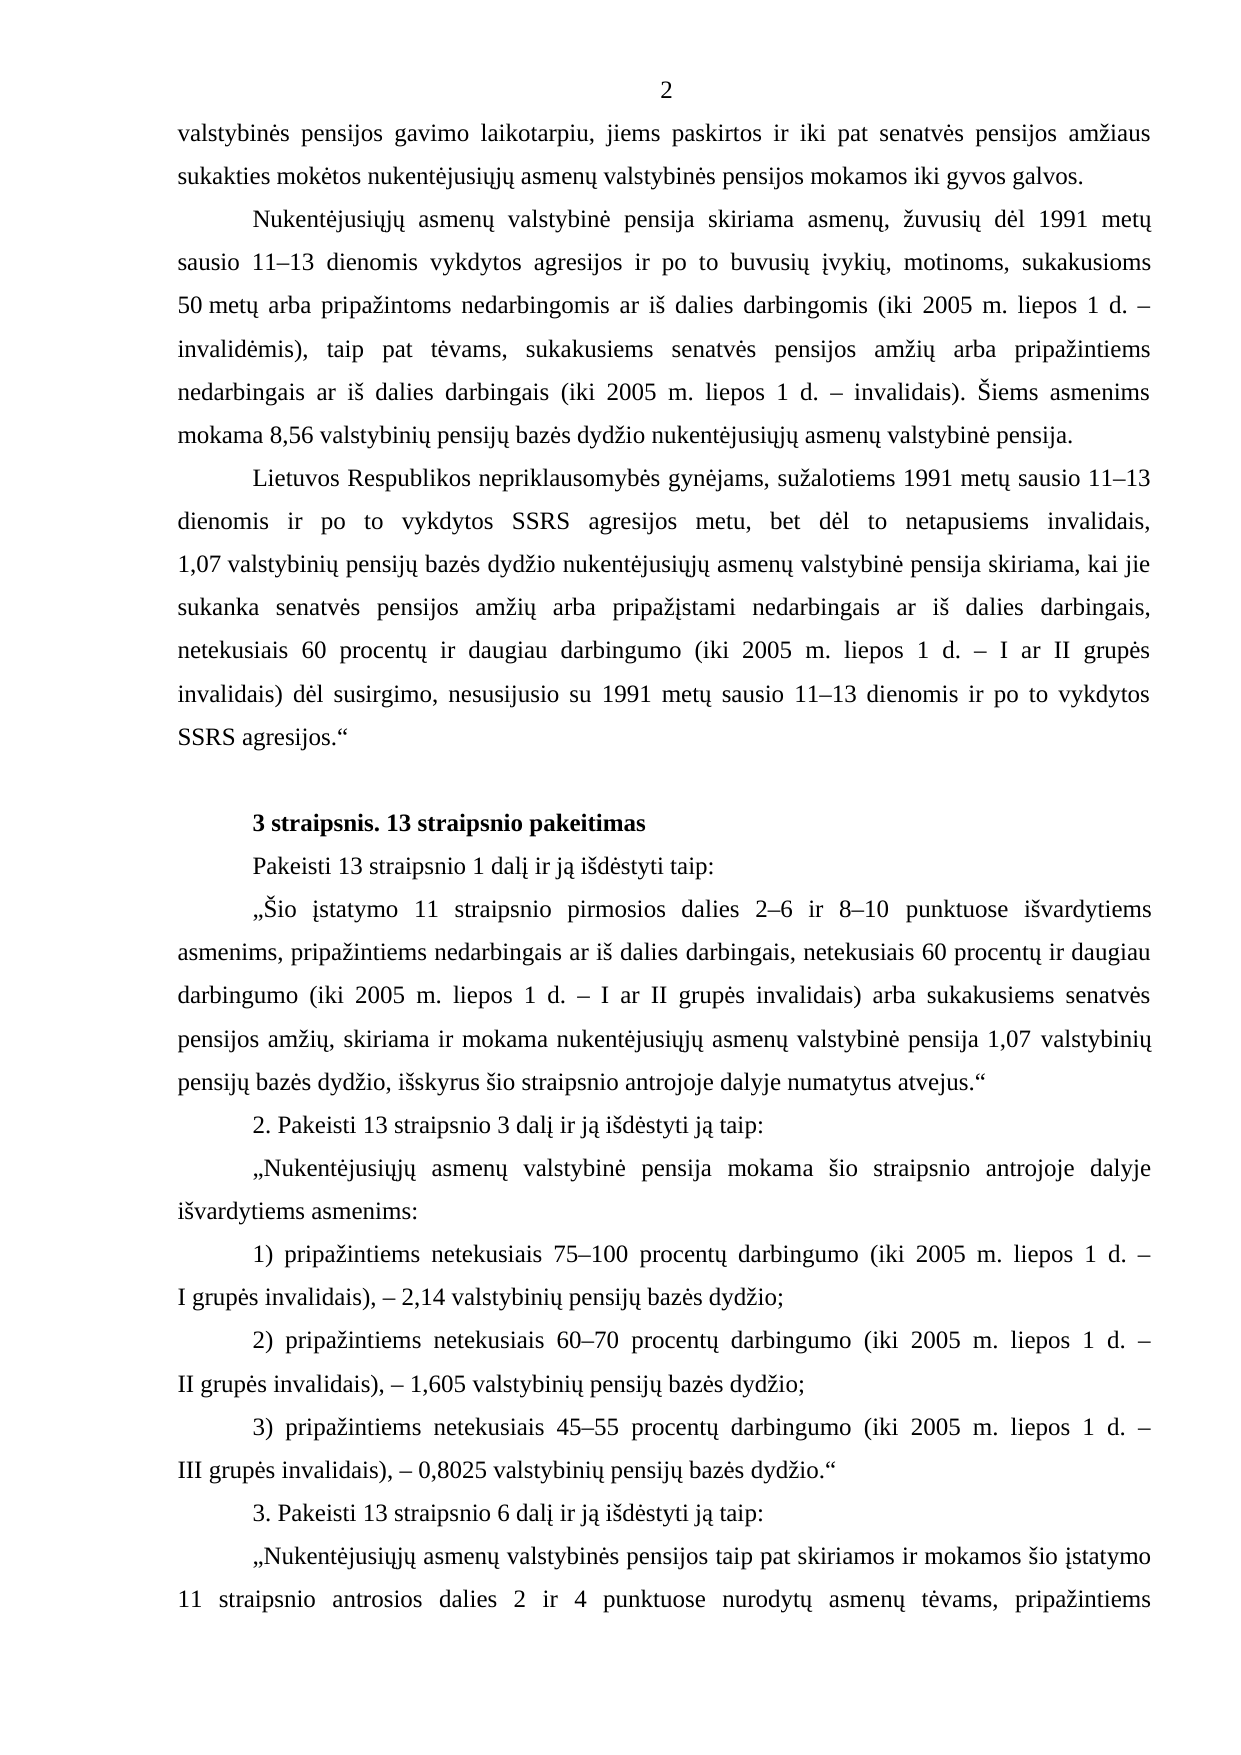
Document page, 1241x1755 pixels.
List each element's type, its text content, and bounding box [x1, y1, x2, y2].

text 2. Pakeisti 13 straipsnio 3 dalį ir ją išdėstyti ją taip: [177, 1110, 1152, 1139]
text Lietuvos Respublikos nepriklausomybės gynėjams, sužalotiems 1991 metų sausio 11–13 dienomis ir po to vykdytos SSRS agresijos metu, bet dėl to netapusiems invalidais, 1,07 valstybinių pensijų bazės dydžio nukentėjusiųjų asmenų valstybinė pensija skiriama, kai jie sukanka senatvės pensijos amžių arba pripažįstami nedarbingais ar iš dalies darbingais, netekusiais 60 procentų ir daugiau darbingumo (iki 2005 m. liepos 1 d. – I ar II grupės invalidais) dėl susirgimo, nesusijusio su 1991 metų sausio 11–13 dienomis ir po to vykdytos SSRS agresijos.“ [177, 463, 1152, 751]
text 3) pripažintiems netekusiais 45–55 procentų darbingumo (iki 2005 m. liepos 1 d. – III grupės invalidais), – 0,8025 valstybinių pensijų bazės dydžio.“ [177, 1412, 1152, 1484]
text „Nukentėjusiųjų asmenų valstybinės pensijos taip pat skiriamos ir mokamos šio įstatymo 11 straipsnio antrosios dalies 2 ir 4 punktuose nurodytų asmenų tėvams, pripažintiems [177, 1541, 1152, 1613]
text 1) pripažintiems netekusiais 75–100 procentų darbingumo (iki 2005 m. liepos 1 d. – I grupės invalidais), – 2,14 valstybinių pensijų bazės dydžio; [177, 1239, 1152, 1311]
text 3. Pakeisti 13 straipsnio 6 dalį ir ją išdėstyti ją taip: [177, 1498, 1152, 1527]
text „Nukentėjusiųjų asmenų valstybinė pensija mokama šio straipsnio antrojoje dalyje išvardytiems asmenims: [177, 1153, 1152, 1225]
text 3 straipsnis. 13 straipsnio pakeitimas [177, 808, 1152, 837]
text 2) pripažintiems netekusiais 60–70 procentų darbingumo (iki 2005 m. liepos 1 d. – II grupės invalidais), – 1,605 valstybinių pensijų bazės dydžio; [177, 1326, 1152, 1397]
text Pakeisti 13 straipsnio 1 dalį ir ją išdėstyti taip: [177, 851, 1152, 880]
text Nukentėjusiųjų asmenų valstybinė pensija skiriama asmenų, žuvusių dėl 1991 metų sausio 11–13 dienomis vykdytos agresijos ir po to buvusių įvykių, motinoms, sukakusioms 50 metų arba pripažintoms nedarbingomis ar iš dalies darbingomis (iki 2005 m. liepos 1 d. – invalidėmis), taip pat tėvams, sukakusiems senatvės pensijos amžių arba pripažintiems nedarbingais ar iš dalies darbingais (iki 2005 m. liepos 1 d. – invalidais). Šiems asmenims mokama 8,56 valstybinių pensijų bazės dydžio nukentėjusiųjų asmenų valstybinė pensija. [177, 204, 1152, 449]
text „Šio įstatymo 11 straipsnio pirmosios dalies 2–6 ir 8–10 punktuose išvardytiems asmenims, pripažintiems nedarbingais ar iš dalies darbingais, netekusiais 60 procentų ir daugiau darbingumo (iki 2005 m. liepos 1 d. – I ar II grupės invalidais) arba sukakusiems senatvės pensijos amžių, skiriama ir mokama nukentėjusiųjų asmenų valstybinė pensija 1,07 valstybinių pensijų bazės dydžio, išskyrus šio straipsnio antrojoje dalyje numatytus atvejus.“ [177, 894, 1152, 1096]
text valstybinės pensijos gavimo laikotarpiu, jiems paskirtos ir iki pat senatvės pensijos amžiaus sukakties mokėtos nukentėjusiųjų asmenų valstybinės pensijos mokamos iki gyvos galvos. [177, 118, 1152, 190]
